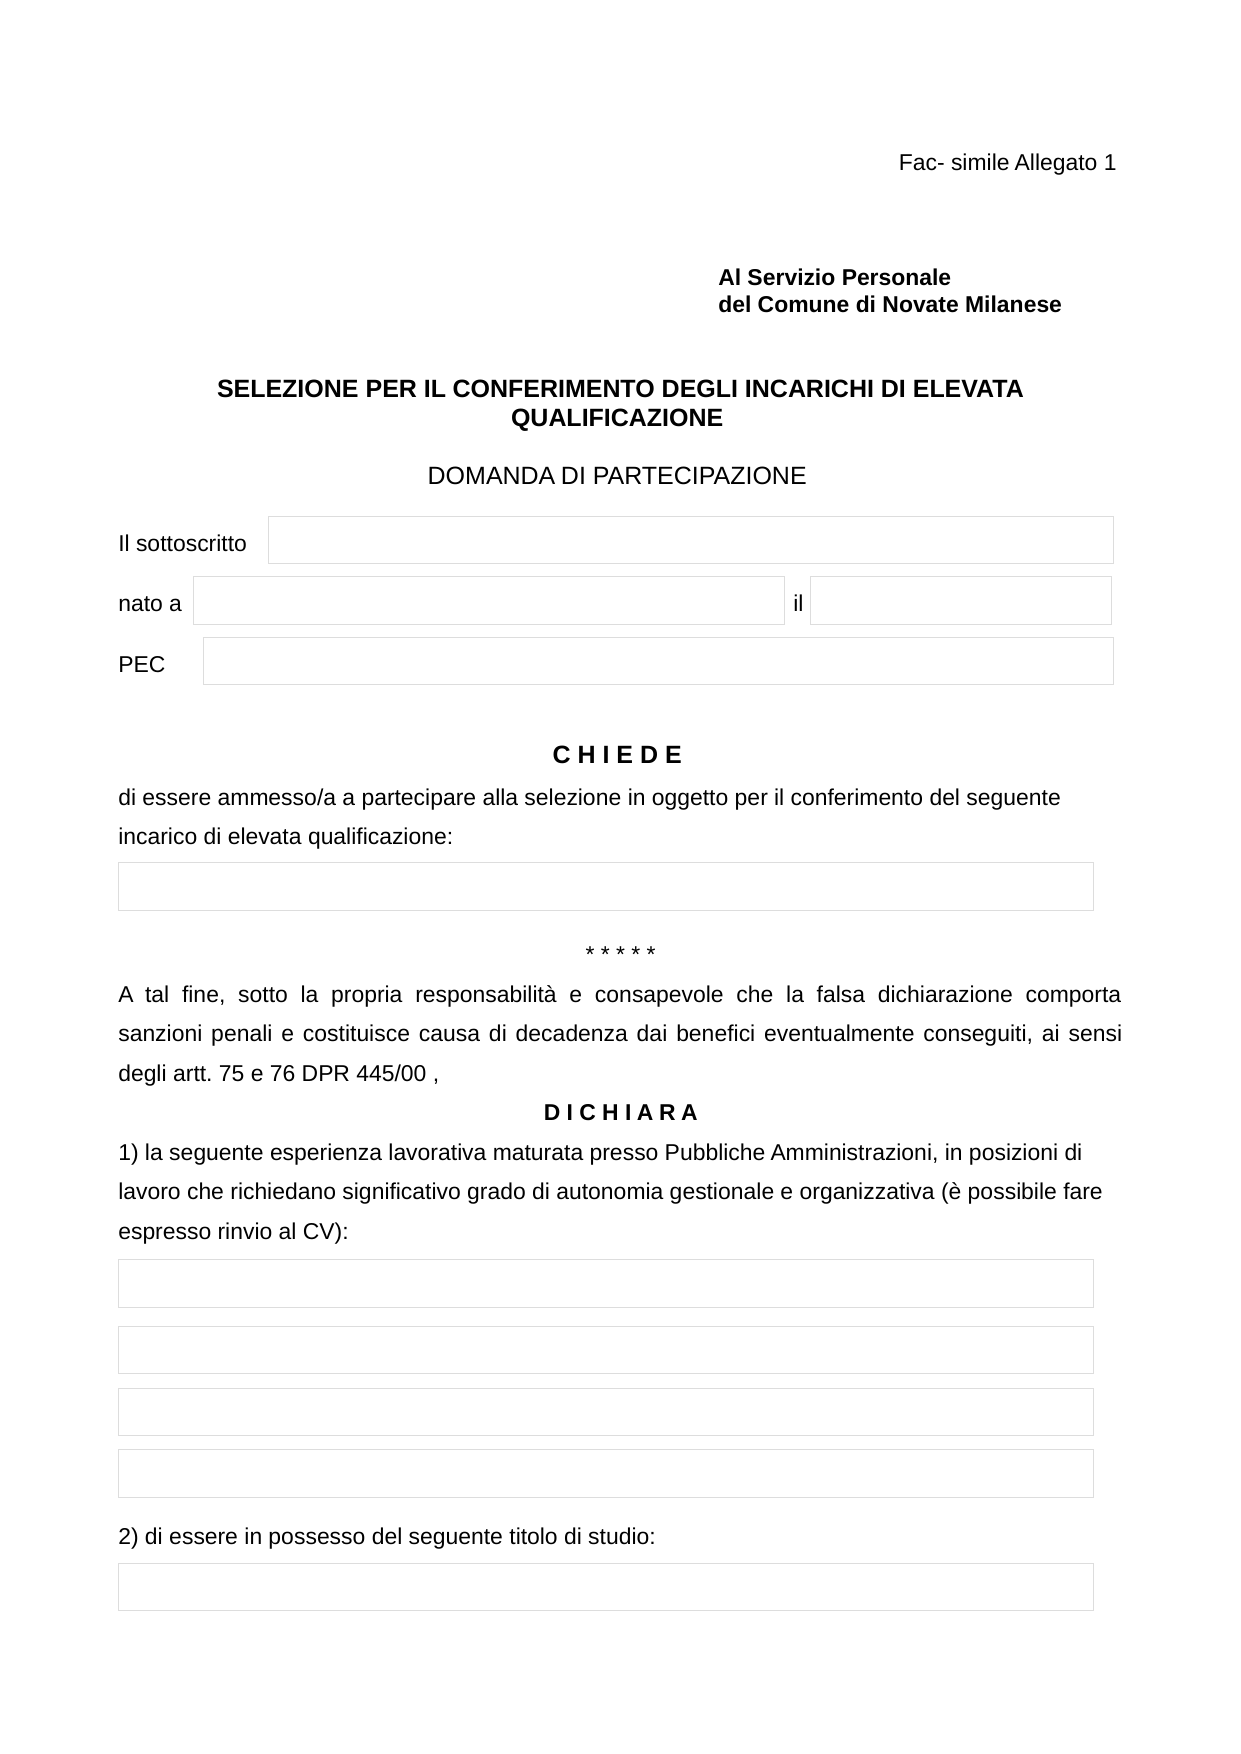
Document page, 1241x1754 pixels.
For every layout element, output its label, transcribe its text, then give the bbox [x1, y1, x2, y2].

text Fac- simile Allegato 1 [118, 147, 1123, 176]
text * * * * * [118, 941, 1123, 968]
text PEC [118, 637, 203, 684]
text A tal fine, sotto la propria responsabilità e consapevole che la falsa dichiarazione comporta sanzioni penali e costituisce causa di decadenza dai benefici eventualmente conseguiti, ai sensi degli artt. 75 e 76 DPR 445/00 , [118, 981, 1123, 1086]
text 1) la seguente esperienza lavorativa maturata presso Pubbliche Amministrazioni, in posizioni di lavoro che richiedano significativo grado di autonomia gestionale e organizzativa (è possibile fare espresso rinvio al CV): [118, 1139, 1123, 1244]
text D I C H I A R A [118, 1099, 1123, 1126]
text [1114, 637, 1123, 684]
text [1112, 576, 1123, 624]
text del Comune di Novate Milanese [118, 291, 1123, 317]
text di essere ammesso/a a partecipare alla selezione in oggetto per il conferimento del seguente incarico di elevata qualificazione: [118, 783, 1123, 849]
text [1114, 516, 1123, 563]
text Il sottoscritto [118, 516, 268, 563]
text C H I E D E [118, 740, 1123, 769]
text SELEZIONE PER IL CONFERIMENTO DEGLI INCARICHI DI ELEVATA QUALIFICAZIONE [118, 374, 1123, 432]
text nato a [118, 576, 193, 624]
text DOMANDA DI PARTECIPAZIONE [118, 461, 1123, 489]
text il [785, 576, 810, 624]
text 2) di essere in possesso del seguente titolo di studio: [118, 1523, 1123, 1610]
text Al Servizio Personale [118, 262, 1123, 291]
